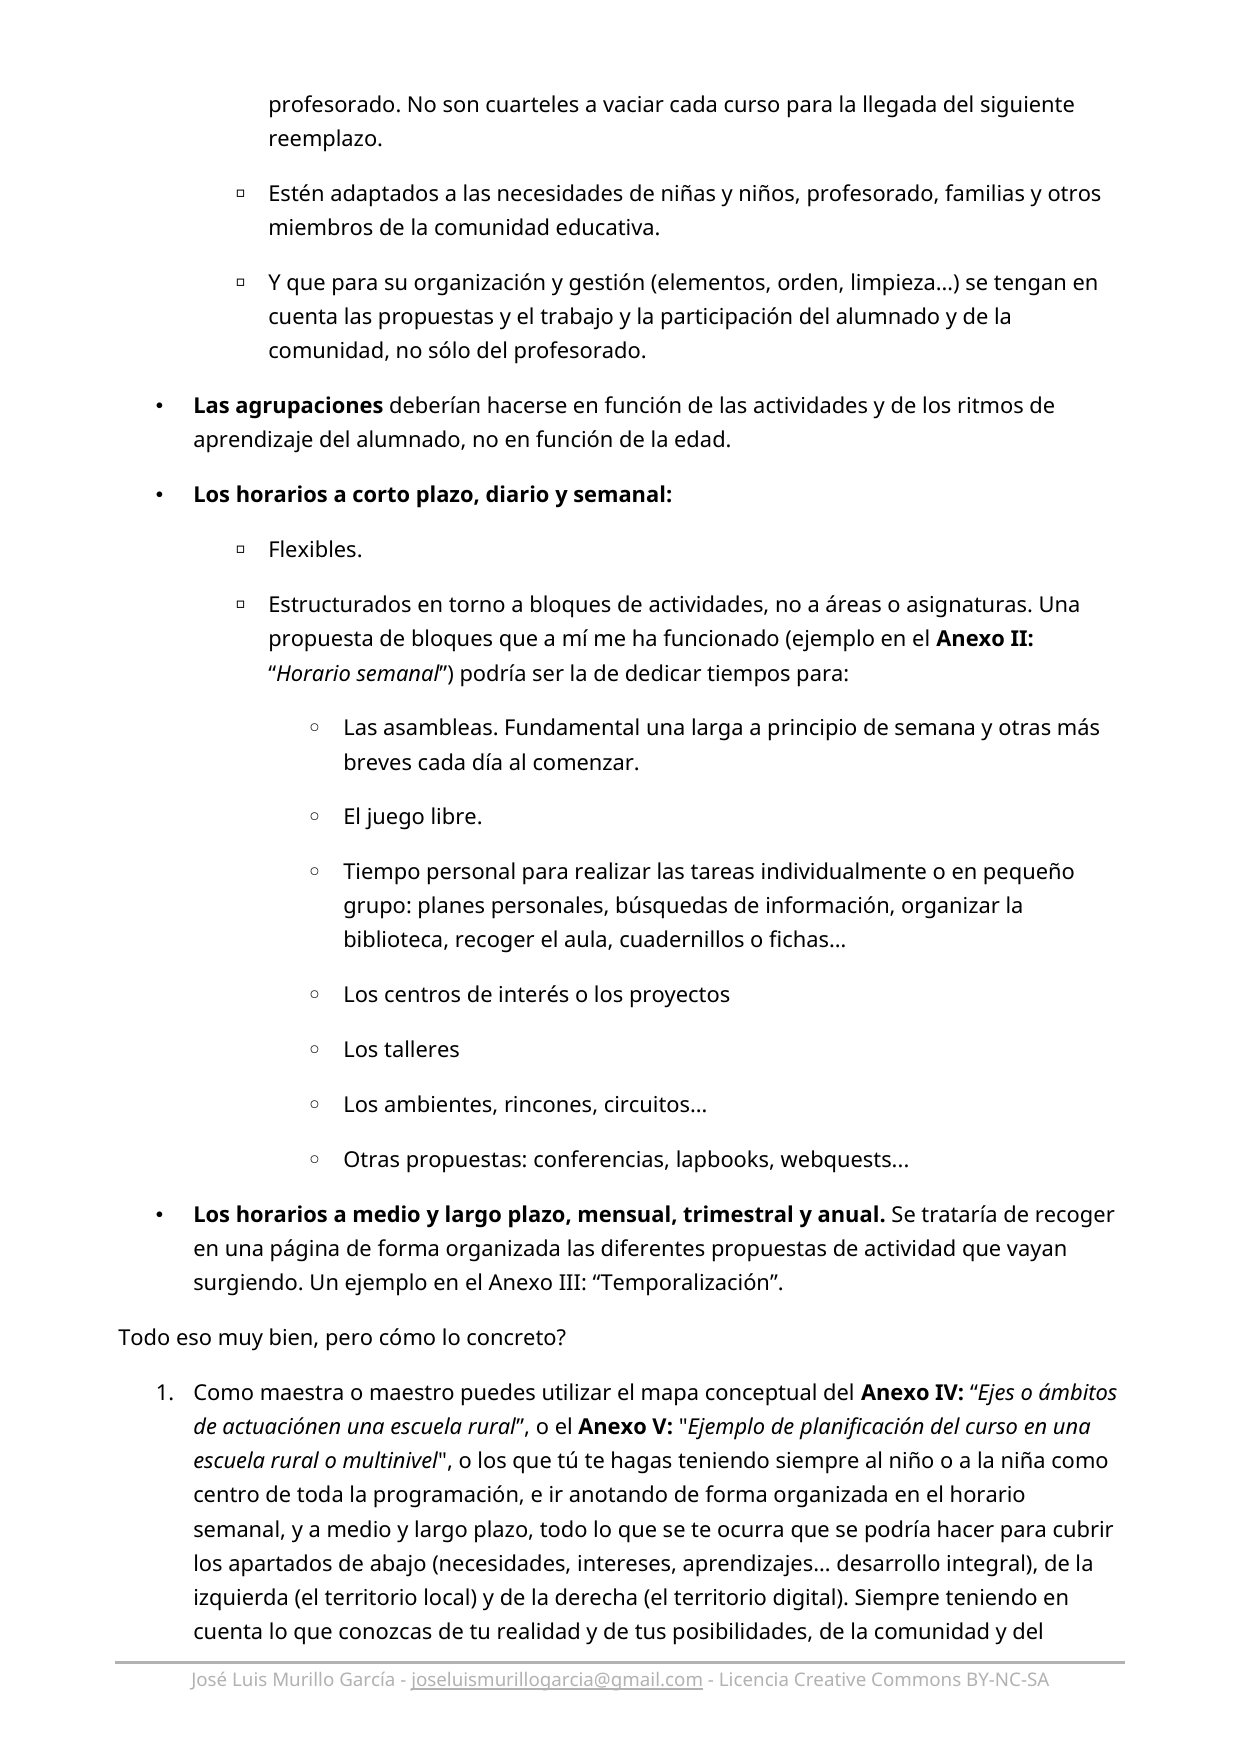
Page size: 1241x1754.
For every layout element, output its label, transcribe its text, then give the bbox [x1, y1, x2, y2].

list Los ambientes, rincones, circuitos… [306, 1089, 1122, 1118]
list Los talleres [306, 1034, 1122, 1064]
list El juego libre. [306, 801, 1122, 831]
list profesorado. No son cuarteles a vaciar cada curso para la llegada del siguiente reemplazo. [231, 88, 1122, 152]
list Los horarios a corto plazo, diario y semanal: [156, 479, 1122, 509]
list Los horarios a medio y largo plazo, mensual, trimestral y anual. Se trataría de recoger en una página de forma organizada las diferentes propuestas de actividad que vayan surgiendo. Un ejemplo en el Anexo III: “Temporalización”. [156, 1198, 1122, 1297]
list Las asambleas. Fundamental una larga a principio de semana y otras más breves cada día al comenzar. [306, 712, 1122, 776]
list Como maestra o maestro puedes utilizar el mapa conceptual del Anexo IV: “Ejes o ámbitos de actuaciónen una escuela rural”, o el Anexo V: "Ejemplo de planificación del curso en una escuela rural o multinivel", o los que tú te hagas teniendo siempre al niño o a la niña como centro de toda la programación, e ir anotando de forma organizada en el horario semanal, y a medio y largo plazo, todo lo que se te ocurra que se podría hacer para cubrir los apartados de abajo (necesidades, intereses, aprendizajes… desarrollo integral), de la izquierda (el territorio local) y de la derecha (el territorio digital). Siempre teniendo en cuenta lo que conozcas de tu realidad y de tus posibilidades, de la comunidad y del [156, 1377, 1122, 1646]
list Flexibles. [231, 534, 1122, 564]
list Estén adaptados a las necesidades de niñas y niños, profesorado, familias y otros miembros de la comunidad educativa. [231, 178, 1122, 242]
list Estructurados en torno a bloques de actividades, no a áreas o asignaturas. Una propuesta de bloques que a mí me ha funcionado (ejemplo en el Anexo II: “Horario semanal”) podría ser la de dedicar tiempos para: [231, 589, 1122, 687]
list Los centros de interés o los proyectos [306, 979, 1122, 1009]
list Y que para su organización y gestión (elementos, orden, limpieza…) se tengan en cuenta las propuestas y el trabajo y la participación del alumnado y de la comunidad, no sólo del profesorado. [231, 267, 1122, 365]
text Todo eso muy bien, pero cómo lo concreto? [118, 1322, 1122, 1352]
list Tiempo personal para realizar las tareas individualmente o en pequeño grupo: planes personales, búsquedas de información, organizar la biblioteca, recoger el aula, cuadernillos o fichas… [306, 856, 1122, 954]
list Otras propuestas: conferencias, lapbooks, webquests... [306, 1143, 1122, 1173]
list Las agrupaciones deberían hacerse en función de las actividades y de los ritmos de aprendizaje del alumnado, no en función de la edad. [156, 390, 1122, 454]
